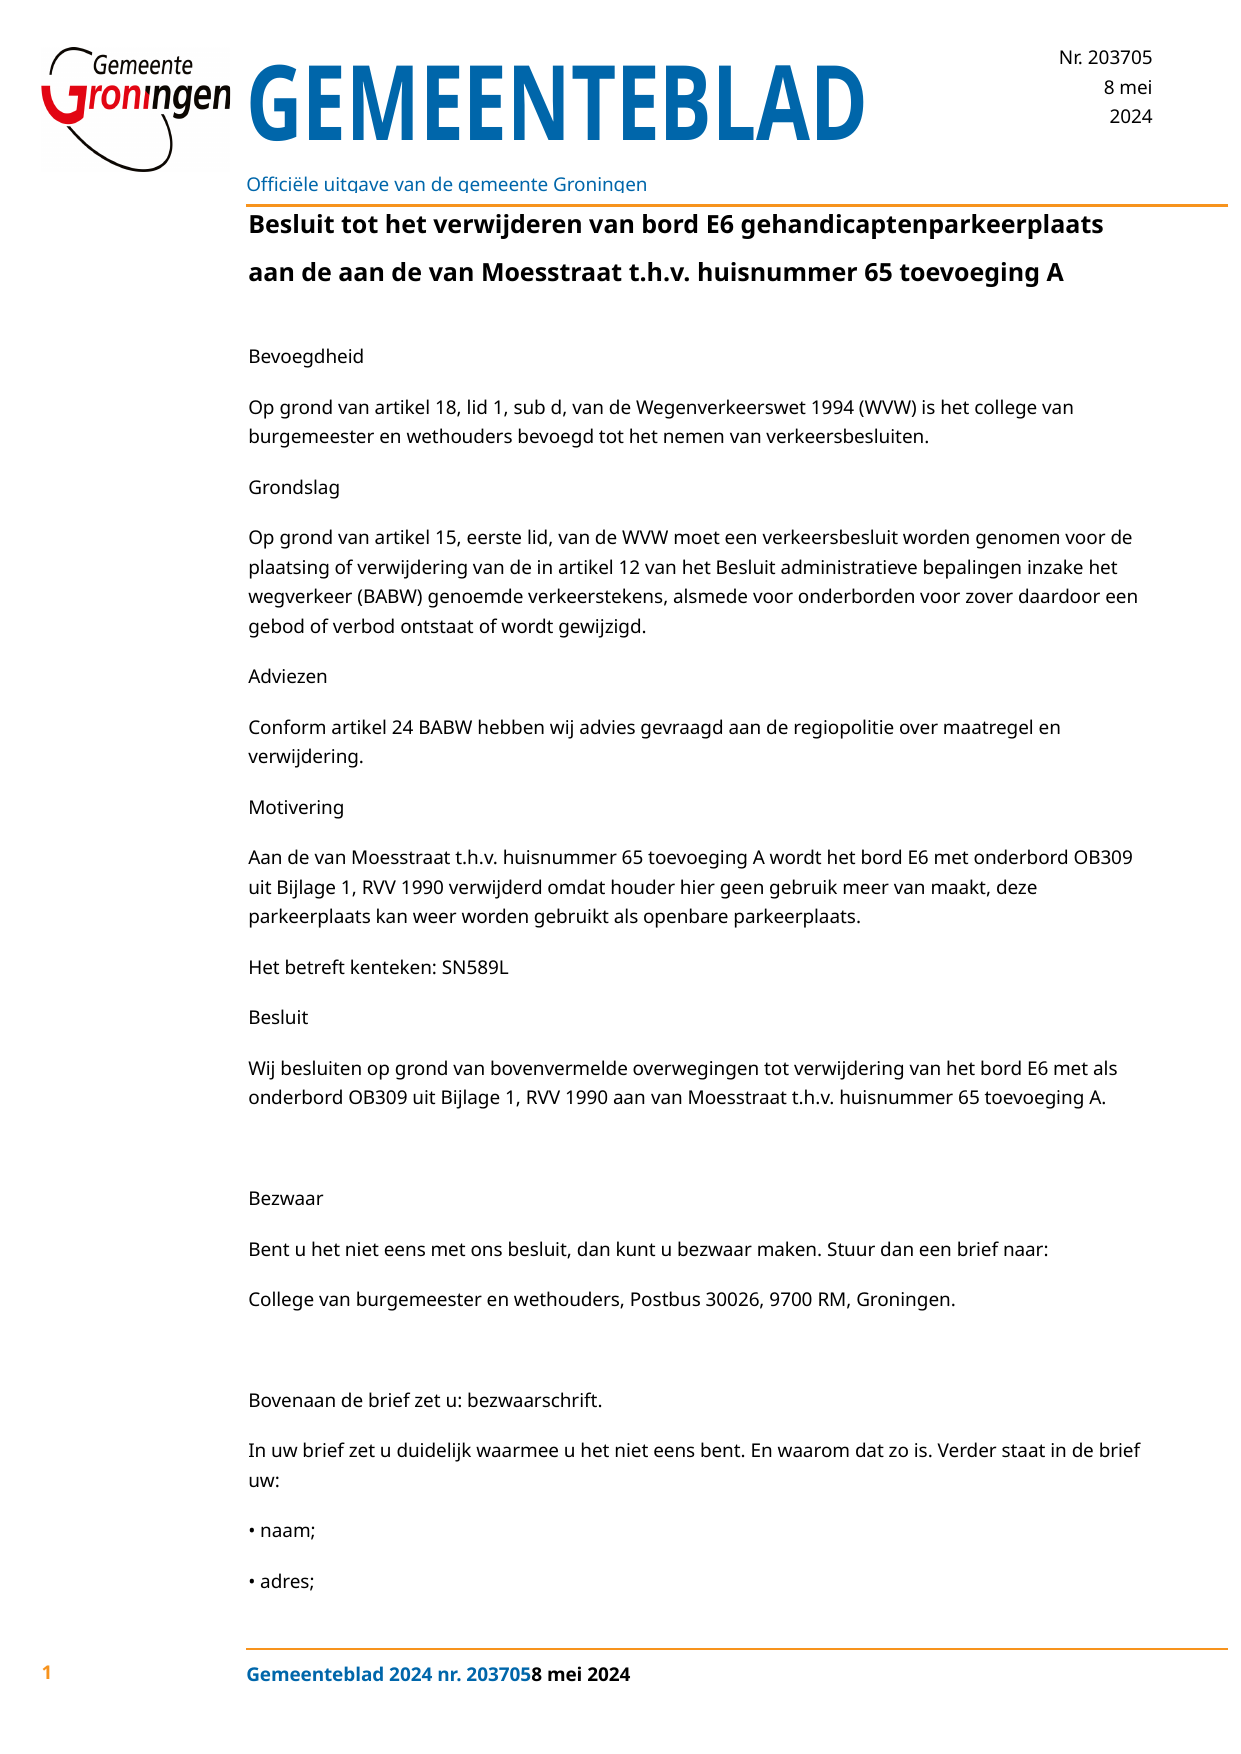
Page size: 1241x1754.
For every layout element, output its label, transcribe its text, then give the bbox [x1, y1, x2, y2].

text Grondslag [248, 474, 1152, 500]
text Op grond van artikel 15, eerste lid, van de WVW moet een verkeersbesluit worden genomen voor de plaatsing of verwijdering van de in artikel 12 van het Besluit administratieve bepalingen inzake het wegverkeer (BABW) genoemde verkeerstekens, alsmede voor onderborden voor zover daardoor een gebod of verbod ontstaat of wordt gewijzigd. [248, 524, 1152, 639]
text Op grond van artikel 18, lid 1, sub d, van de Wegenverkeerswet 1994 (WVW) is het college van burgemeester en wethouders bevoegd tot het nemen van verkeersbesluiten. [248, 394, 1152, 449]
text Bent u het niet eens met ons besluit, dan kunt u bezwaar maken. Stuur dan een brief naar: [248, 1236, 1152, 1261]
text College van burgemeester en wethouders, Postbus 30026, 9700 RM, Groningen. [248, 1286, 1152, 1312]
text Conform artikel 24 BABW hebben wij advies gevraagd aan de regiopolitie over maatregel en verwijdering. [248, 714, 1152, 769]
text In uw brief zet u duidelijk waarmee u het niet eens bent. En waarom dat zo is. Verder staat in de brief uw: [248, 1437, 1152, 1493]
text Bovenaan de brief zet u: bezwaarschrift. [248, 1387, 1152, 1413]
text Besluit tot het verwijderen van bord E6 gehandicaptenparkeerplaats aan de aan de van Moesstraat t.h.v. huisnummer 65 toevoeging A [248, 207, 1152, 288]
text Het betreft kenteken: SN589L [248, 954, 1152, 980]
text Bezwaar [248, 1185, 1152, 1211]
text Aan de van Moesstraat t.h.v. huisnummer 65 toevoeging A wordt het bord E6 met onderbord OB309 uit Bijlage 1, RVV 1990 verwijderd omdat houder hier geen gebruik meer van maakt, deze parkeerplaats kan weer worden gebruikt als openbare parkeerplaats. [248, 844, 1152, 929]
text • naam; [248, 1517, 1152, 1543]
text • adres; [248, 1568, 1152, 1593]
text Wij besluiten op grond van bovenvermelde overwegingen tot verwijdering van het bord E6 met als onderbord OB309 uit Bijlage 1, RVV 1990 aan van Moesstraat t.h.v. huisnummer 65 toevoeging A. [248, 1055, 1152, 1110]
picture [41, 47, 231, 172]
text Besluit [248, 1004, 1152, 1030]
text Adviezen [248, 664, 1152, 689]
text Bevoegdheid [248, 344, 1152, 369]
text Motivering [248, 794, 1152, 820]
